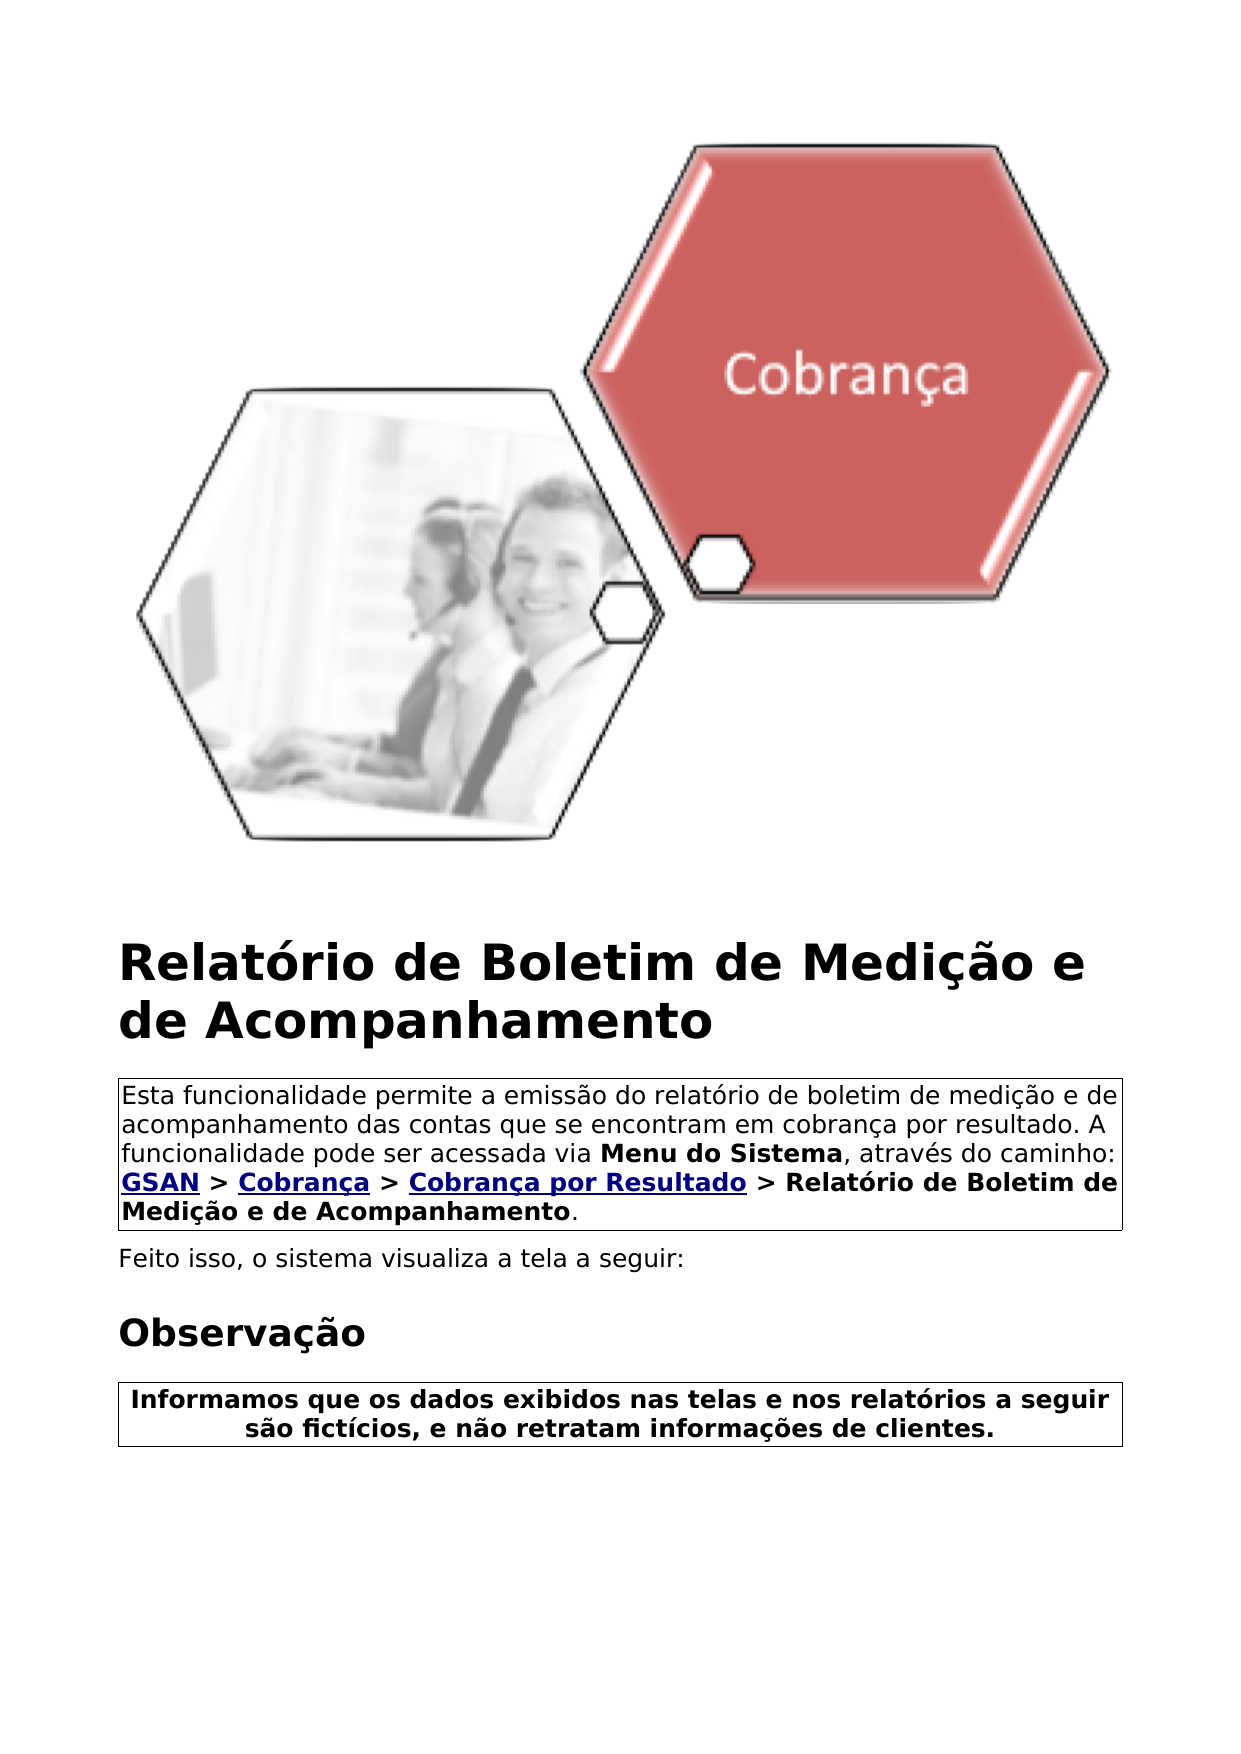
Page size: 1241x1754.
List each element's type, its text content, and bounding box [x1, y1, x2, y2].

text Feito isso, o sistema visualiza a tela a seguir: [118, 1244, 1122, 1274]
table_header Informamos que os dados exibidos nas telas e nos relatórios a seguir são fictícios, e não retratam informações de clientes. [119, 1383, 1122, 1446]
picture [118, 118, 1123, 868]
table_header Esta funcionalidade permite a emissão do relatório de boletim de medição e de acompanhamento das contas que se encontram em cobrança por resultado. A funcionalidade pode ser acessada via Menu do Sistema, através do caminho: GSAN > Cobrança > Cobrança por Resultado > Relatório de Boletim de Medição e de Acompanhamento. [119, 1079, 1122, 1229]
subtitle Relatório de Boletim de Medição e de Acompanhamento [118, 934, 1122, 1051]
subtitle Observação [118, 1311, 1122, 1355]
